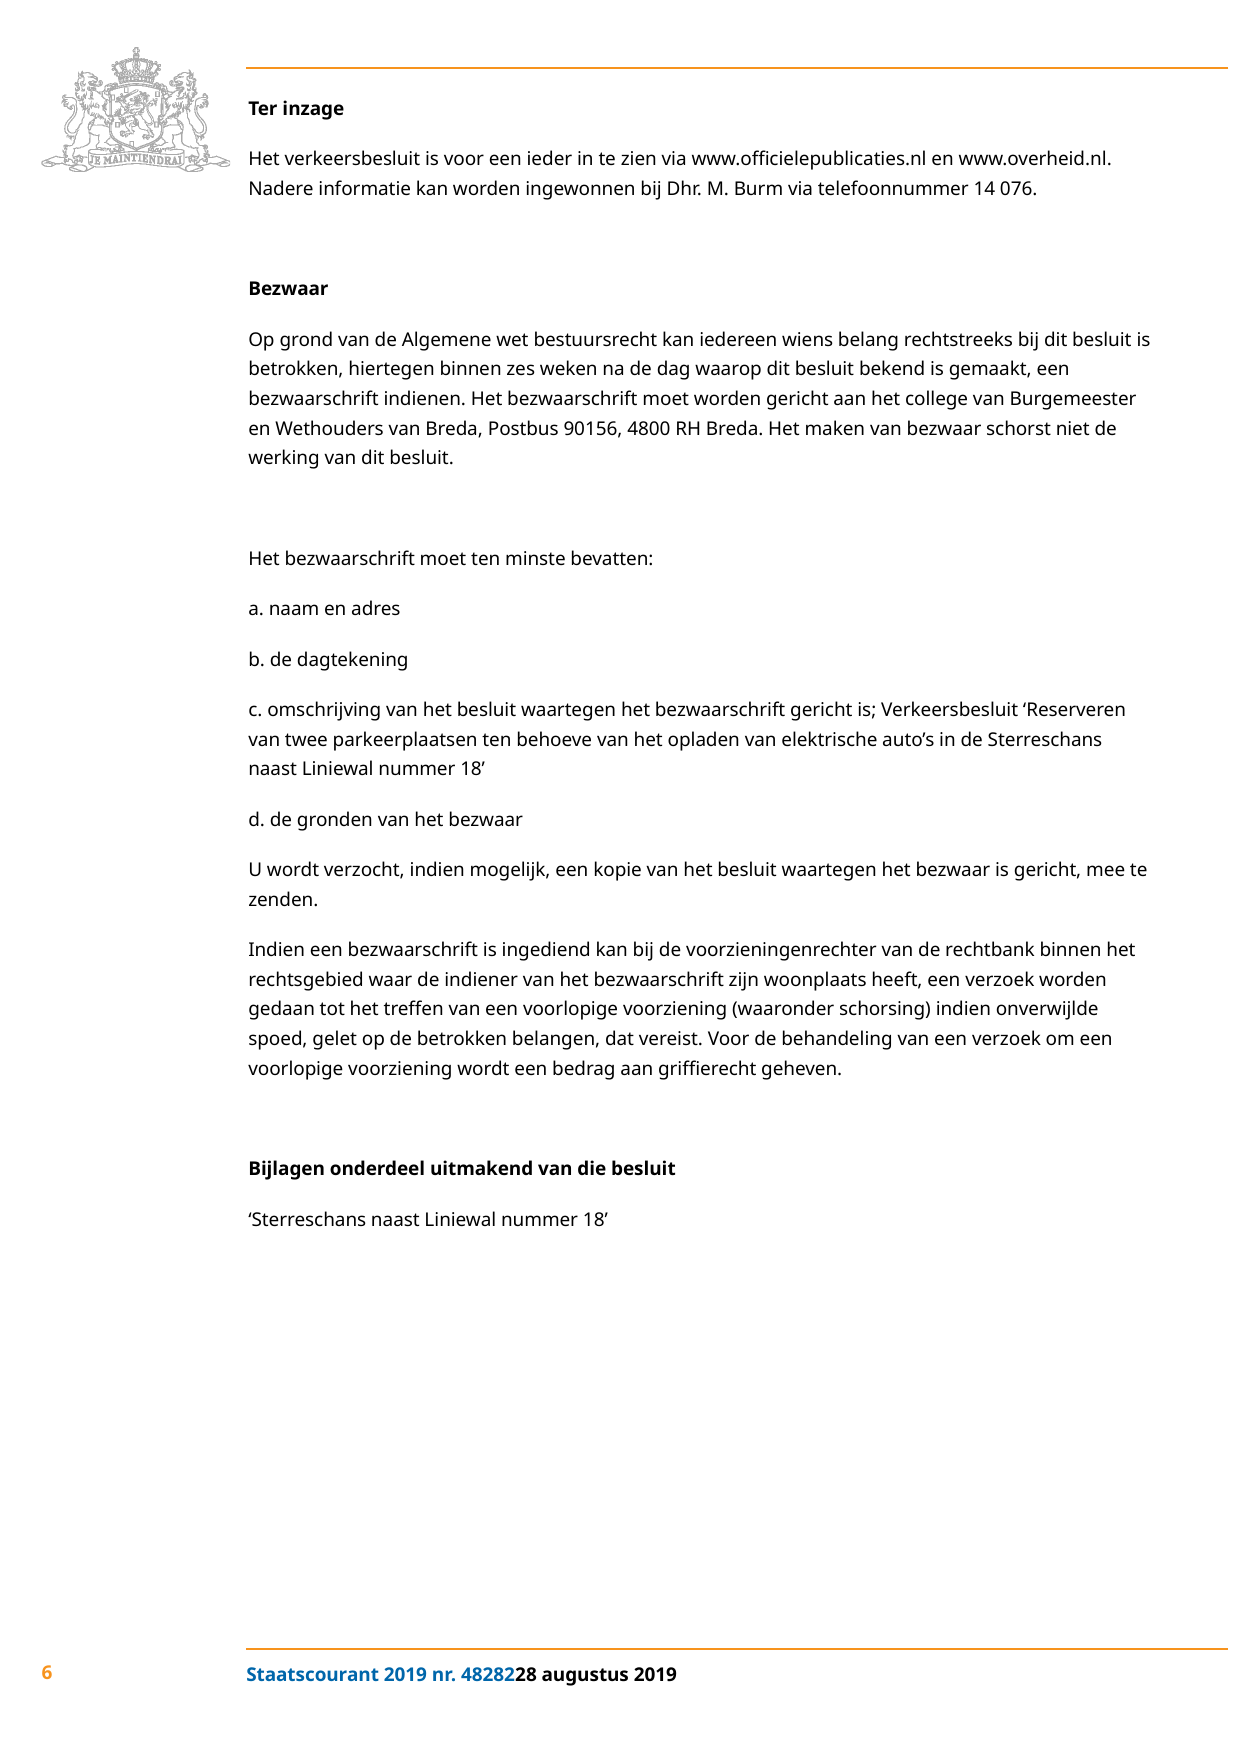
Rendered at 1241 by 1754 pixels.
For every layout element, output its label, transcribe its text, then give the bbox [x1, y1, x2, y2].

text U wordt verzocht, indien mogelijk, een kopie van het besluit waartegen het bezwaar is gericht, mee te zenden. [248, 856, 1152, 912]
text a. naam en adres [248, 596, 1152, 621]
text d. de gronden van het bezwaar [248, 806, 1152, 832]
text ‘Sterreschans naast Liniewal nummer 18’ [248, 1206, 1152, 1232]
text Het bezwaarschrift moet ten minste bevatten: [248, 545, 1152, 571]
text Indien een bezwaarschrift is ingediend kan bij de voorzieningenrechter van de rechtbank binnen het rechtsgebied waar de indiener van het bezwaarschrift zijn woonplaats heeft, een verzoek worden gedaan tot het treffen van een voorlopige voorziening (waaronder schorsing) indien onverwijlde spoed, gelet op de betrokken belangen, dat vereist. Voor de behandeling van een verzoek om een voorlopige voorziening wordt een bedrag aan griffierecht geheven. [248, 936, 1152, 1081]
text Bezwaar [248, 276, 1152, 301]
text Het verkeersbesluit is voor een ieder in te zien via www.officielepublicaties.nl en www.overheid.nl. Nadere informatie kan worden ingewonnen bij Dhr. M. Burm via telefoonnummer 14 076. [248, 145, 1152, 201]
picture [41, 47, 231, 172]
text Bijlagen onderdeel uitmakend van die besluit [248, 1156, 1152, 1181]
text b. de dagtekening [248, 646, 1152, 672]
text Op grond van de Algemene wet bestuursrecht kan iedereen wiens belang rechtstreeks bij dit besluit is betrokken, hiertegen binnen zes weken na de dag waarop dit besluit bekend is gemaakt, een bezwaarschrift indienen. Het bezwaarschrift moet worden gericht aan het college van Burgemeester en Wethouders van Breda, Postbus 90156, 4800 RH Breda. Het maken van bezwaar schorst niet de werking van dit besluit. [248, 326, 1152, 470]
text c. omschrijving van het besluit waartegen het bezwaarschrift gericht is; Verkeersbesluit ‘Reserveren van twee parkeerplaatsen ten behoeve van het opladen van elektrische auto’s in de Sterreschans naast Liniewal nummer 18’ [248, 696, 1152, 781]
text Ter inzage [248, 95, 1152, 121]
